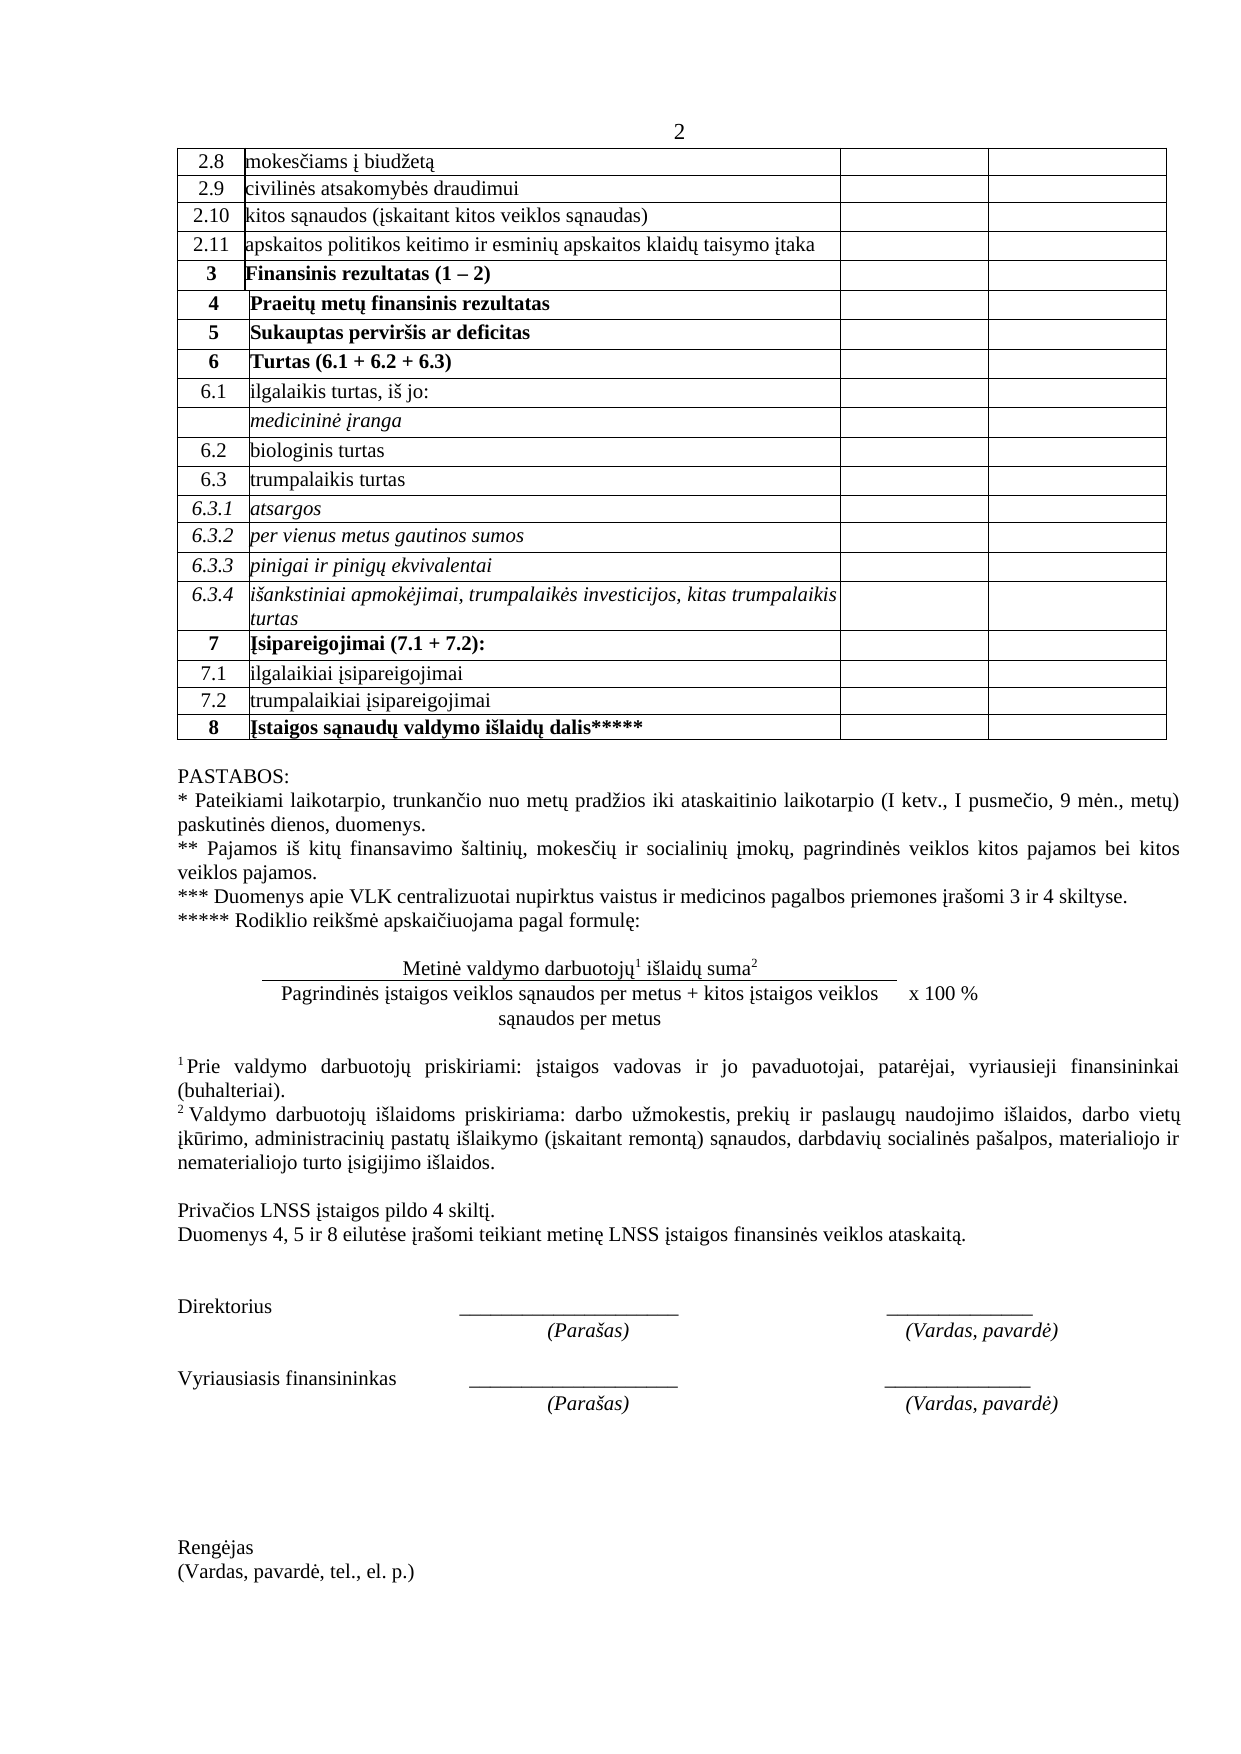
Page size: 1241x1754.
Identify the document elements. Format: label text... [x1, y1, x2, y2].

table_cell 3 [178, 261, 244, 290]
table_cell 2.10 [178, 203, 244, 231]
table_cell [178, 408, 249, 437]
table_cell [841, 291, 988, 319]
table_cell [841, 203, 988, 231]
table_cell [841, 496, 988, 522]
table_cell [841, 320, 988, 348]
table_cell 2.8 [178, 149, 244, 174]
table_cell 2.9 [178, 176, 244, 202]
table_cell [989, 232, 1166, 260]
table_cell 6.3.1 [178, 496, 249, 522]
table_cell mokesčiams į biudžetą [246, 149, 840, 174]
table_cell trumpalaikiai įsipareigojimai [250, 688, 840, 713]
text ** Pajamos iš kitų finansavimo šaltinių, mokesčių ir socialinių įmokų, pagrindinės veiklos kitos pajamos bei kitos veiklos pajamos. [177, 836, 1181, 884]
table_cell [841, 379, 988, 407]
table_cell [989, 467, 1166, 495]
table_cell Praeitų metų finansinis rezultatas [250, 291, 840, 319]
table_cell [989, 715, 1166, 739]
text ***** Rodiklio reikšmė apskaičiuojama pagal formulę: [177, 908, 1181, 932]
table_cell 7 [178, 631, 249, 659]
table_cell civilinės atsakomybės draudimui [246, 176, 840, 202]
table_header x 100 % [897, 956, 1045, 1029]
table_cell 2.11 [178, 232, 244, 260]
table_cell [841, 438, 988, 466]
table_cell [841, 350, 988, 378]
text (Vardas, pavardė, tel., el. p.) [177, 1559, 1181, 1583]
table_cell 6.1 [178, 379, 249, 407]
table_cell [841, 467, 988, 495]
table_cell Turtas (6.1 + 6.2 + 6.3) [250, 350, 840, 378]
table_cell 6.3.2 [178, 523, 249, 552]
table_cell [989, 438, 1166, 466]
table_cell [989, 408, 1166, 437]
table_cell [989, 350, 1166, 378]
table_cell [989, 291, 1166, 319]
table_cell [841, 688, 988, 713]
table_cell Sukauptas perviršis ar deficitas [250, 320, 840, 348]
table_cell 4 [178, 291, 249, 319]
table_cell pinigai ir pinigų ekvivalentai [250, 553, 840, 581]
table_cell 7.2 [178, 688, 249, 713]
table_cell [989, 149, 1166, 174]
text *** Duomenys apie VLK centralizuotai nupirktus vaistus ir medicinos pagalbos priemones įrašomi 3 ir 4 skiltyse. [177, 884, 1181, 908]
table_cell kitos sąnaudos (įskaitant kitos veiklos sąnaudas) [246, 203, 840, 231]
table_cell [989, 523, 1166, 552]
table_cell Pagrindinės įstaigos veiklos sąnaudos per metus + kitos įstaigos veiklos sąnaudos per metus [262, 981, 897, 1029]
table_cell 5 [178, 320, 249, 348]
table_header Metinė valdymo darbuotojų1 išlaidų suma2 [262, 956, 897, 980]
text Rengėjas [177, 1535, 1181, 1559]
table_cell [989, 553, 1166, 581]
table_cell 6 [178, 350, 249, 378]
table_cell [841, 176, 988, 202]
table_cell 6.2 [178, 438, 249, 466]
table_cell [989, 582, 1166, 630]
table_cell [841, 523, 988, 552]
text Privačios LNSS įstaigos pildo 4 skiltį. [177, 1198, 1181, 1222]
table_cell ilgalaikiai įsipareigojimai [250, 661, 840, 687]
table_cell ilgalaikis turtas, iš jo: [250, 379, 840, 407]
table_cell Įstaigos sąnaudų valdymo išlaidų dalis***** [250, 715, 840, 739]
table_cell [841, 232, 988, 260]
table_cell 7.1 [178, 661, 249, 687]
table_cell Įsipareigojimai (7.1 + 7.2): [250, 631, 840, 659]
table_cell [989, 661, 1166, 687]
table_cell [841, 715, 988, 739]
table_cell [841, 553, 988, 581]
table_cell [989, 631, 1166, 659]
text (Parašas) (Vardas, pavardė) [177, 1390, 1181, 1414]
table_cell apskaitos politikos keitimo ir esminių apskaitos klaidų taisymo įtaka [246, 232, 840, 260]
text Vyriausiasis finansininkas ____________________ ______________ [177, 1366, 1181, 1390]
table_cell išankstiniai apmokėjimai, trumpalaikės investicijos, kitas trumpalaikis turtas [250, 582, 840, 630]
table_cell [989, 261, 1166, 290]
table_cell [989, 379, 1166, 407]
table_cell [841, 661, 988, 687]
table_cell 6.3 [178, 467, 249, 495]
table_cell [989, 203, 1166, 231]
table_cell per vienus metus gautinos sumos [250, 523, 840, 552]
text PASTABOS: [177, 764, 1181, 788]
table_cell [841, 149, 988, 174]
table_cell atsargos [250, 496, 840, 522]
table_cell [841, 631, 988, 659]
table_cell biologinis turtas [250, 438, 840, 466]
table_cell [989, 688, 1166, 713]
table_cell [989, 176, 1166, 202]
text * Pateikiami laikotarpio, trunkančio nuo metų pradžios iki ataskaitinio laikotarpio (I ketv., I pusmečio, 9 mėn., metų) paskutinės dienos, duomenys. [177, 788, 1181, 836]
table_cell [841, 408, 988, 437]
table_cell [841, 261, 988, 290]
text Direktorius _____________________ ______________ [177, 1294, 1181, 1318]
text (Parašas) (Vardas, pavardė) [177, 1318, 1181, 1342]
table_cell [989, 496, 1166, 522]
table_cell 6.3.3 [178, 553, 249, 581]
text 1 Prie valdymo darbuotojų priskiriami: įstaigos vadovas ir jo pavaduotojai, patarėjai, vyriausieji finansininkai (buhalteriai). [177, 1053, 1181, 1102]
table_cell 8 [178, 715, 249, 739]
table_cell [841, 582, 988, 630]
table_cell [989, 320, 1166, 348]
text 2 Valdymo darbuotojų išlaidoms priskiriama: darbo užmokestis, prekių ir paslaugų naudojimo išlaidos, darbo vietų įkūrimo, administracinių pastatų išlaikymo (įskaitant remontą) sąnaudos, darbdavių socialinės pašalpos, materialiojo ir nematerialiojo turto įsigijimo išlaidos. [177, 1102, 1181, 1174]
table_cell trumpalaikis turtas [250, 467, 840, 495]
table_cell Finansinis rezultatas (1 – 2) [246, 261, 840, 290]
table_cell 6.3.4 [178, 582, 249, 630]
table_cell medicininė įranga [250, 408, 840, 437]
text Duomenys 4, 5 ir 8 eilutėse įrašomi teikiant metinę LNSS įstaigos finansinės veiklos ataskaitą. [177, 1222, 1181, 1246]
